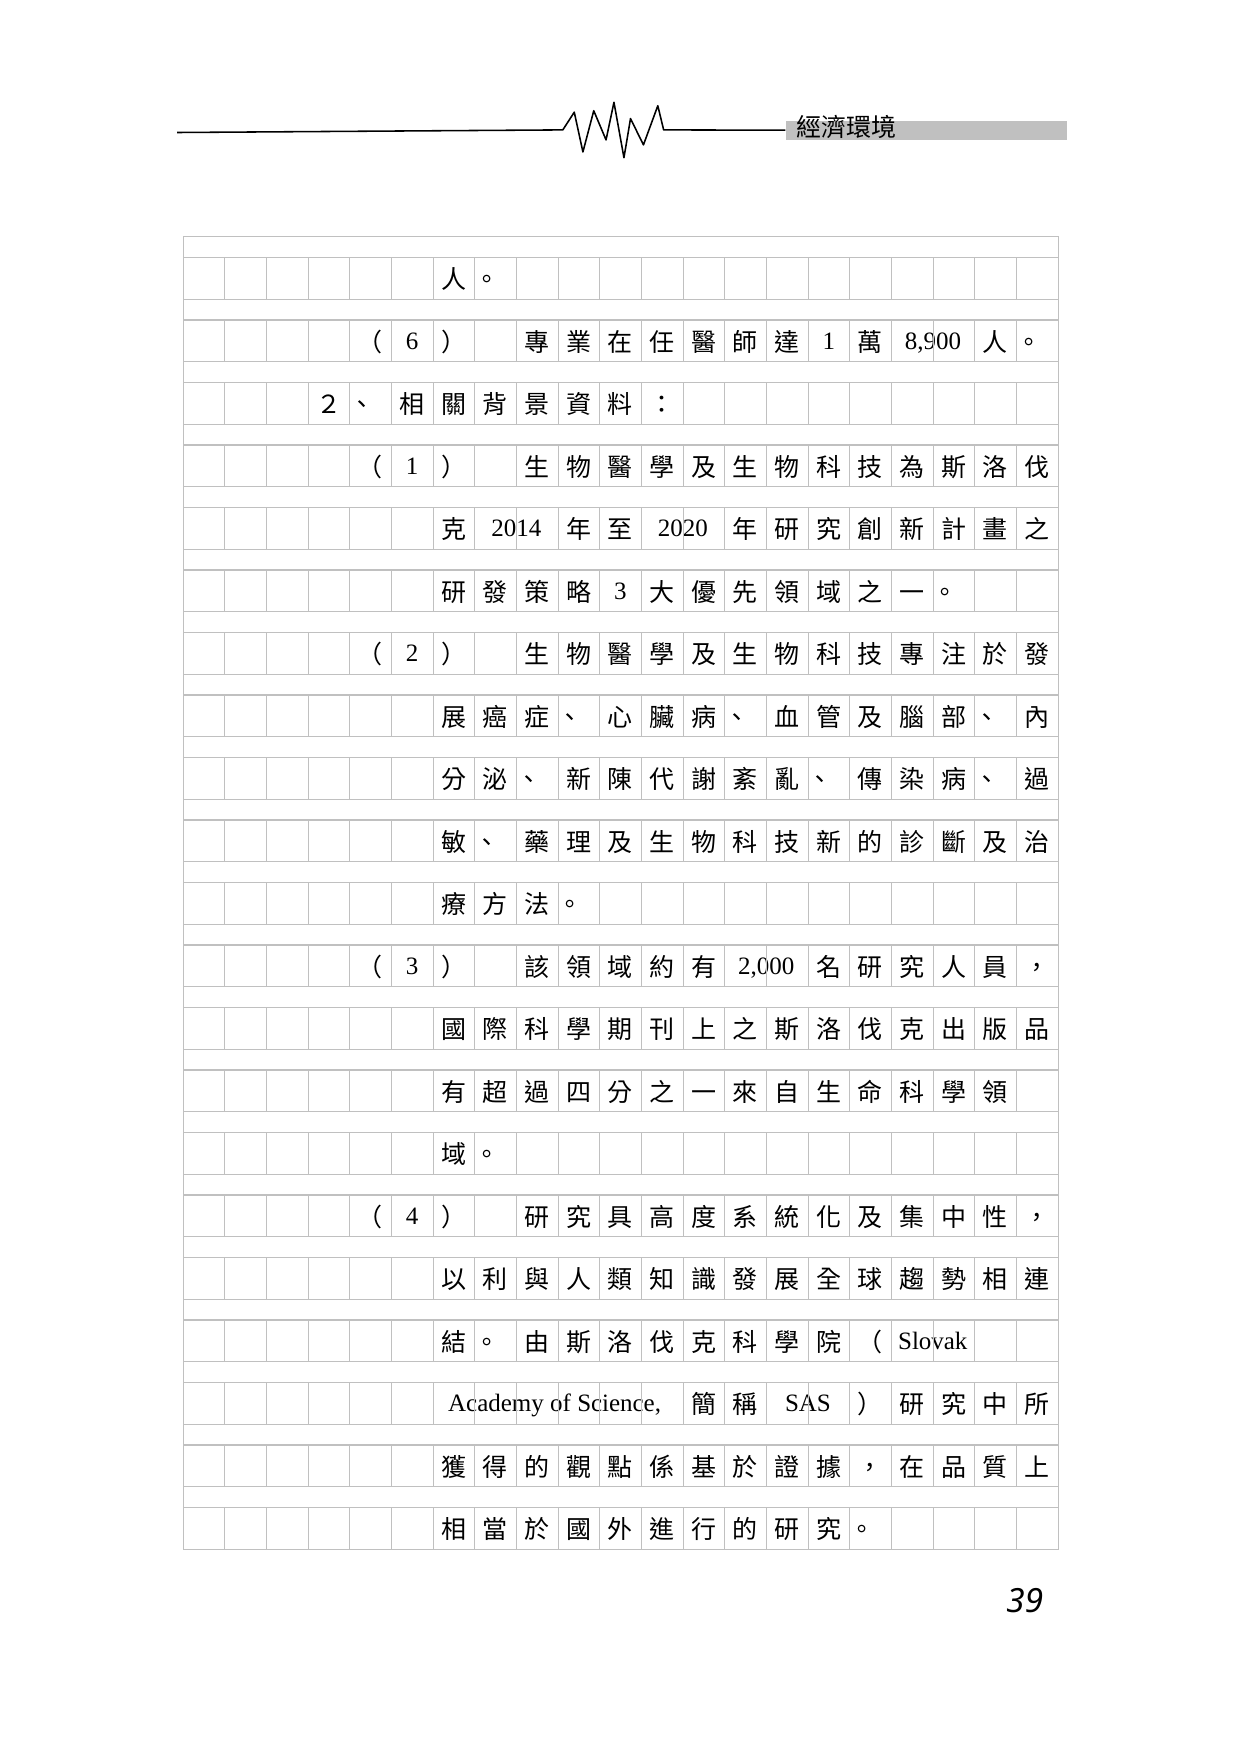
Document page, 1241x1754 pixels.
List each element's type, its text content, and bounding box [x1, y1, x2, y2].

text 、 [350, 383, 391, 424]
text （6） 專業在任醫師達1萬8,900人。 [517, 321, 558, 361]
text （3） 該領域約有2,000名研究人員，國際科學期刊上之斯洛伐克出版品有超過四分之一來自生命科學領域。 [600, 1133, 641, 1174]
text （1） 生物醫學及生物科技為斯洛伐克2014年至2020年研究創新計畫之研發策略3大優先領域之一。 [330, 425, 1058, 444]
text （3） 該領域約有2,000名研究人員，國際科學期刊上之斯洛伐克出版品有超過四分之一來自生命科學領域。 [559, 1008, 599, 1049]
text （5） 生命科學領域僱用人數達4,900人。 [975, 258, 1016, 299]
text （2） 生物醫學及生物科技專注於發展癌症、心臟病、血管及腦部、內分泌、新陳代謝紊亂、傳染病、過敏、藥理及生物科技新的診斷及治療方法。 [392, 821, 433, 861]
text （1） 生物醫學及生物科技為斯洛伐克2014年至2020年研究創新計畫之研發策略3大優先領域之一。 [392, 571, 433, 611]
text [892, 383, 933, 424]
text （3） 該領域約有2,000名研究人員，國際科學期刊上之斯洛伐克出版品有超過四分之一來自生命科學領域。 [642, 1071, 683, 1111]
text （2） 生物醫學及生物科技專注於發展癌症、心臟病、血管及腦部、內分泌、新陳代謝紊亂、傳染病、過敏、藥理及生物科技新的診斷及治療方法。 [684, 883, 724, 924]
text （2） 生物醫學及生物科技專注於發展癌症、心臟病、血管及腦部、內分泌、新陳代謝紊亂、傳染病、過敏、藥理及生物科技新的診斷及治療方法。 [600, 821, 641, 861]
text （2） 生物醫學及生物科技專注於發展癌症、心臟病、血管及腦部、內分泌、新陳代謝紊亂、傳染病、過敏、藥理及生物科技新的診斷及治療方法。 [767, 758, 808, 799]
text （3） 該領域約有2,000名研究人員，國際科學期刊上之斯洛伐克出版品有超過四分之一來自生命科學領域。 [475, 1008, 516, 1049]
text （2） 生物醫學及生物科技專注於發展癌症、心臟病、血管及腦部、內分泌、新陳代謝紊亂、傳染病、過敏、藥理及生物科技新的診斷及治療方法。 [350, 696, 391, 736]
text （3） 該領域約有2,000名研究人員，國際科學期刊上之斯洛伐克出版品有超過四分之一來自生命科學領域。 [392, 946, 433, 986]
text （2） 生物醫學及生物科技專注於發展癌症、心臟病、血管及腦部、內分泌、新陳代謝紊亂、傳染病、過敏、藥理及生物科技新的診斷及治療方法。 [1017, 883, 1058, 924]
text （6） 專業在任醫師達1萬8,900人。 [725, 321, 766, 361]
text （1） 生物醫學及生物科技為斯洛伐克2014年至2020年研究創新計畫之研發策略3大優先領域之一。 [1017, 446, 1058, 486]
text （2） 生物醫學及生物科技專注於發展癌症、心臟病、血管及腦部、內分泌、新陳代謝紊亂、傳染病、過敏、藥理及生物科技新的診斷及治療方法。 [767, 696, 808, 736]
text [1017, 383, 1058, 424]
text （2） 生物醫學及生物科技專注於發展癌症、心臟病、血管及腦部、內分泌、新陳代謝紊亂、傳染病、過敏、藥理及生物科技新的診斷及治療方法。 [892, 696, 933, 736]
text （2） 生物醫學及生物科技專注於發展癌症、心臟病、血管及腦部、內分泌、新陳代謝紊亂、傳染病、過敏、藥理及生物科技新的診斷及治療方法。 [725, 883, 766, 924]
text （3） 該領域約有2,000名研究人員，國際科學期刊上之斯洛伐克出版品有超過四分之一來自生命科學領域。 [684, 1008, 724, 1049]
text （3） 該領域約有2,000名研究人員，國際科學期刊上之斯洛伐克出版品有超過四分之一來自生命科學領域。 [1017, 1008, 1058, 1049]
text （2） 生物醫學及生物科技專注於發展癌症、心臟病、血管及腦部、內分泌、新陳代謝紊亂、傳染病、過敏、藥理及生物科技新的診斷及治療方法。 [642, 633, 683, 674]
text （1） 生物醫學及生物科技為斯洛伐克2014年至2020年研究創新計畫之研發策略3大優先領域之一。 [850, 446, 891, 486]
text （1） 生物醫學及生物科技為斯洛伐克2014年至2020年研究創新計畫之研發策略3大優先領域之一。 [934, 508, 974, 549]
text （3） 該領域約有2,000名研究人員，國際科學期刊上之斯洛伐克出版品有超過四分之一來自生命科學領域。 [767, 946, 808, 986]
text ： [642, 383, 683, 424]
text （2） 生物醫學及生物科技專注於發展癌症、心臟病、血管及腦部、內分泌、新陳代謝紊亂、傳染病、過敏、藥理及生物科技新的診斷及治療方法。 [559, 696, 599, 736]
text （4） 研究具高度系統化及集中性，以利與人類知識發展全球趨勢相連結。由斯洛伐克科學院（Slovak Academy of Science, 簡稱SAS）研究中所獲得的觀點係基於證據，在品質上相當於國外進行的研究。 [330, 1237, 1058, 1257]
text （3） 該領域約有2,000名研究人員，國際科學期刊上之斯洛伐克出版品有超過四分之一來自生命科學領域。 [517, 1071, 558, 1111]
text （1） 生物醫學及生物科技為斯洛伐克2014年至2020年研究創新計畫之研發策略3大優先領域之一。 [330, 487, 1058, 507]
text （6） 專業在任醫師達1萬8,900人。 [330, 321, 349, 361]
text [975, 383, 1016, 424]
text （3） 該領域約有2,000名研究人員，國際科學期刊上之斯洛伐克出版品有超過四分之一來自生命科學領域。 [392, 1133, 433, 1174]
text （2） 生物醫學及生物科技專注於發展癌症、心臟病、血管及腦部、內分泌、新陳代謝紊亂、傳染病、過敏、藥理及生物科技新的診斷及治療方法。 [434, 758, 474, 799]
text （6） 專業在任醫師達1萬8,900人。 [975, 321, 1016, 361]
text （3） 該領域約有2,000名研究人員，國際科學期刊上之斯洛伐克出版品有超過四分之一來自生命科學領域。 [684, 1071, 724, 1111]
text （3） 該領域約有2,000名研究人員，國際科學期刊上之斯洛伐克出版品有超過四分之一來自生命科學領域。 [725, 1133, 766, 1174]
text （3） 該領域約有2,000名研究人員，國際科學期刊上之斯洛伐克出版品有超過四分之一來自生命科學領域。 [434, 1133, 474, 1174]
text （1） 生物醫學及生物科技為斯洛伐克2014年至2020年研究創新計畫之研發策略3大優先領域之一。 [642, 571, 683, 611]
text （2） 生物醫學及生物科技專注於發展癌症、心臟病、血管及腦部、內分泌、新陳代謝紊亂、傳染病、過敏、藥理及生物科技新的診斷及治療方法。 [934, 633, 974, 674]
text （2） 生物醫學及生物科技專注於發展癌症、心臟病、血管及腦部、內分泌、新陳代謝紊亂、傳染病、過敏、藥理及生物科技新的診斷及治療方法。 [684, 633, 724, 674]
text （3） 該領域約有2,000名研究人員，國際科學期刊上之斯洛伐克出版品有超過四分之一來自生命科學領域。 [517, 1008, 558, 1049]
text （3） 該領域約有2,000名研究人員，國際科學期刊上之斯洛伐克出版品有超過四分之一來自生命科學領域。 [725, 1008, 766, 1049]
text （3） 該領域約有2,000名研究人員，國際科學期刊上之斯洛伐克出版品有超過四分之一來自生命科學領域。 [642, 946, 683, 986]
text （5） 生命科學領域僱用人數達4,900人。 [1017, 258, 1058, 299]
text （2） 生物醫學及生物科技專注於發展癌症、心臟病、血管及腦部、內分泌、新陳代謝紊亂、傳染病、過敏、藥理及生物科技新的診斷及治療方法。 [350, 821, 391, 861]
text （3） 該領域約有2,000名研究人員，國際科學期刊上之斯洛伐克出版品有超過四分之一來自生命科學領域。 [725, 1071, 766, 1111]
text （2） 生物醫學及生物科技專注於發展癌症、心臟病、血管及腦部、內分泌、新陳代謝紊亂、傳染病、過敏、藥理及生物科技新的診斷及治療方法。 [434, 883, 474, 924]
text （1） 生物醫學及生物科技為斯洛伐克2014年至2020年研究創新計畫之研發策略3大優先領域之一。 [684, 508, 724, 549]
text （5） 生命科學領域僱用人數達4,900人。 [330, 258, 349, 299]
text （1） 生物醫學及生物科技為斯洛伐克2014年至2020年研究創新計畫之研發策略3大優先領域之一。 [642, 508, 683, 549]
text （2） 生物醫學及生物科技專注於發展癌症、心臟病、血管及腦部、內分泌、新陳代謝紊亂、傳染病、過敏、藥理及生物科技新的診斷及治療方法。 [475, 696, 516, 736]
text （2） 生物醫學及生物科技專注於發展癌症、心臟病、血管及腦部、內分泌、新陳代謝紊亂、傳染病、過敏、藥理及生物科技新的診斷及治療方法。 [767, 883, 808, 924]
text （1） 生物醫學及生物科技為斯洛伐克2014年至2020年研究創新計畫之研發策略3大優先領域之一。 [475, 508, 516, 549]
text （3） 該領域約有2,000名研究人員，國際科學期刊上之斯洛伐克出版品有超過四分之一來自生命科學領域。 [475, 1071, 516, 1111]
text （2） 生物醫學及生物科技專注於發展癌症、心臟病、血管及腦部、內分泌、新陳代謝紊亂、傳染病、過敏、藥理及生物科技新的診斷及治療方法。 [934, 821, 974, 861]
text （1） 生物醫學及生物科技為斯洛伐克2014年至2020年研究創新計畫之研發策略3大優先領域之一。 [350, 446, 391, 486]
text （3） 該領域約有2,000名研究人員，國際科學期刊上之斯洛伐克出版品有超過四分之一來自生命科學領域。 [767, 1071, 808, 1111]
text [850, 383, 891, 424]
text （1） 生物醫學及生物科技為斯洛伐克2014年至2020年研究創新計畫之研發策略3大優先領域之一。 [1017, 571, 1058, 611]
text （5） 生命科學領域僱用人數達4,900人。 [767, 258, 808, 299]
text （2） 生物醫學及生物科技專注於發展癌症、心臟病、血管及腦部、內分泌、新陳代謝紊亂、傳染病、過敏、藥理及生物科技新的診斷及治療方法。 [975, 696, 1016, 736]
text （6） 專業在任醫師達1萬8,900人。 [684, 321, 724, 361]
text （3） 該領域約有2,000名研究人員，國際科學期刊上之斯洛伐克出版品有超過四分之一來自生命科學領域。 [934, 1071, 974, 1111]
text （6） 專業在任醫師達1萬8,900人。 [642, 321, 683, 361]
text （3） 該領域約有2,000名研究人員，國際科學期刊上之斯洛伐克出版品有超過四分之一來自生命科學領域。 [330, 1112, 1058, 1132]
text （2） 生物醫學及生物科技專注於發展癌症、心臟病、血管及腦部、內分泌、新陳代謝紊亂、傳染病、過敏、藥理及生物科技新的診斷及治療方法。 [330, 612, 1058, 632]
text 背 [475, 383, 516, 424]
text （2） 生物醫學及生物科技專注於發展癌症、心臟病、血管及腦部、內分泌、新陳代謝紊亂、傳染病、過敏、藥理及生物科技新的診斷及治療方法。 [975, 633, 1016, 674]
text （2） 生物醫學及生物科技專注於發展癌症、心臟病、血管及腦部、內分泌、新陳代謝紊亂、傳染病、過敏、藥理及生物科技新的診斷及治療方法。 [392, 633, 433, 674]
text （2） 生物醫學及生物科技專注於發展癌症、心臟病、血管及腦部、內分泌、新陳代謝紊亂、傳染病、過敏、藥理及生物科技新的診斷及治療方法。 [975, 758, 1016, 799]
text （1） 生物醫學及生物科技為斯洛伐克2014年至2020年研究創新計畫之研發策略3大優先領域之一。 [725, 571, 766, 611]
text （1） 生物醫學及生物科技為斯洛伐克2014年至2020年研究創新計畫之研發策略3大優先領域之一。 [600, 508, 641, 549]
text （3） 該領域約有2,000名研究人員，國際科學期刊上之斯洛伐克出版品有超過四分之一來自生命科學領域。 [934, 1133, 974, 1174]
text （2） 生物醫學及生物科技專注於發展癌症、心臟病、血管及腦部、內分泌、新陳代謝紊亂、傳染病、過敏、藥理及生物科技新的診斷及治療方法。 [517, 696, 558, 736]
text （3） 該領域約有2,000名研究人員，國際科學期刊上之斯洛伐克出版品有超過四分之一來自生命科學領域。 [892, 1133, 933, 1174]
text （3） 該領域約有2,000名研究人員，國際科學期刊上之斯洛伐克出版品有超過四分之一來自生命科學領域。 [892, 1071, 933, 1111]
text （2） 生物醫學及生物科技專注於發展癌症、心臟病、血管及腦部、內分泌、新陳代謝紊亂、傳染病、過敏、藥理及生物科技新的診斷及治療方法。 [850, 758, 891, 799]
text （5） 生命科學領域僱用人數達4,900人。 [434, 258, 474, 299]
text （3） 該領域約有2,000名研究人員，國際科學期刊上之斯洛伐克出版品有超過四分之一來自生命科學領域。 [850, 946, 891, 986]
text （2） 生物醫學及生物科技專注於發展癌症、心臟病、血管及腦部、內分泌、新陳代謝紊亂、傳染病、過敏、藥理及生物科技新的診斷及治療方法。 [1017, 696, 1058, 736]
text （5） 生命科學領域僱用人數達4,900人。 [892, 258, 933, 299]
text （2） 生物醫學及生物科技專注於發展癌症、心臟病、血管及腦部、內分泌、新陳代謝紊亂、傳染病、過敏、藥理及生物科技新的診斷及治療方法。 [1017, 633, 1058, 674]
text （5） 生命科學領域僱用人數達4,900人。 [392, 258, 433, 299]
text [725, 383, 766, 424]
text （1） 生物醫學及生物科技為斯洛伐克2014年至2020年研究創新計畫之研發策略3大優先領域之一。 [559, 446, 599, 486]
text （2） 生物醫學及生物科技專注於發展癌症、心臟病、血管及腦部、內分泌、新陳代謝紊亂、傳染病、過敏、藥理及生物科技新的診斷及治療方法。 [725, 758, 766, 799]
text （2） 生物醫學及生物科技專注於發展癌症、心臟病、血管及腦部、內分泌、新陳代謝紊亂、傳染病、過敏、藥理及生物科技新的診斷及治療方法。 [350, 633, 391, 674]
text （5） 生命科學領域僱用人數達4,900人。 [642, 258, 683, 299]
text （2） 生物醫學及生物科技專注於發展癌症、心臟病、血管及腦部、內分泌、新陳代謝紊亂、傳染病、過敏、藥理及生物科技新的診斷及治療方法。 [559, 883, 599, 924]
text （6） 專業在任醫師達1萬8,900人。 [434, 321, 474, 361]
text （1） 生物醫學及生物科技為斯洛伐克2014年至2020年研究創新計畫之研發策略3大優先領域之一。 [809, 446, 849, 486]
text （2） 生物醫學及生物科技專注於發展癌症、心臟病、血管及腦部、內分泌、新陳代謝紊亂、傳染病、過敏、藥理及生物科技新的診斷及治療方法。 [767, 821, 808, 861]
text （3） 該領域約有2,000名研究人員，國際科學期刊上之斯洛伐克出版品有超過四分之一來自生命科學領域。 [809, 1133, 849, 1174]
text （4） 研究具高度系統化及集中性，以利與人類知識發展全球趨勢相連結。由斯洛伐克科學院（Slovak Academy of Science, 簡稱SAS）研究中所獲得的觀點係基於證據，在品質上相當於國外進行的研究。 [330, 1300, 1058, 1319]
text （5） 生命科學領域僱用人數達4,900人。 [559, 258, 599, 299]
text （2） 生物醫學及生物科技專注於發展癌症、心臟病、血管及腦部、內分泌、新陳代謝紊亂、傳染病、過敏、藥理及生物科技新的診斷及治療方法。 [684, 758, 724, 799]
text （1） 生物醫學及生物科技為斯洛伐克2014年至2020年研究創新計畫之研發策略3大優先領域之一。 [517, 508, 558, 549]
text （1） 生物醫學及生物科技為斯洛伐克2014年至2020年研究創新計畫之研發策略3大優先領域之一。 [434, 571, 474, 611]
text ２ [309, 383, 349, 424]
text （2） 生物醫學及生物科技專注於發展癌症、心臟病、血管及腦部、內分泌、新陳代謝紊亂、傳染病、過敏、藥理及生物科技新的診斷及治療方法。 [850, 883, 891, 924]
text （1） 生物醫學及生物科技為斯洛伐克2014年至2020年研究創新計畫之研發策略3大優先領域之一。 [517, 571, 558, 611]
text （5） 生命科學領域僱用人數達4,900人。 [475, 258, 516, 299]
text （2） 生物醫學及生物科技專注於發展癌症、心臟病、血管及腦部、內分泌、新陳代謝紊亂、傳染病、過敏、藥理及生物科技新的診斷及治療方法。 [642, 883, 683, 924]
text （5） 生命科學領域僱用人數達4,900人。 [517, 258, 558, 299]
text （2） 生物醫學及生物科技專注於發展癌症、心臟病、血管及腦部、內分泌、新陳代謝紊亂、傳染病、過敏、藥理及生物科技新的診斷及治療方法。 [517, 633, 558, 674]
text 景 [517, 383, 558, 424]
text （5） 生命科學領域僱用人數達4,900人。 [725, 258, 766, 299]
text （3） 該領域約有2,000名研究人員，國際科學期刊上之斯洛伐克出版品有超過四分之一來自生命科學領域。 [850, 1071, 891, 1111]
text （2） 生物醫學及生物科技專注於發展癌症、心臟病、血管及腦部、內分泌、新陳代謝紊亂、傳染病、過敏、藥理及生物科技新的診斷及治療方法。 [330, 737, 1058, 757]
text （2） 生物醫學及生物科技專注於發展癌症、心臟病、血管及腦部、內分泌、新陳代謝紊亂、傳染病、過敏、藥理及生物科技新的診斷及治療方法。 [850, 633, 891, 674]
text （1） 生物醫學及生物科技為斯洛伐克2014年至2020年研究創新計畫之研發策略3大優先領域之一。 [1017, 508, 1058, 549]
text （2） 生物醫學及生物科技專注於發展癌症、心臟病、血管及腦部、內分泌、新陳代謝紊亂、傳染病、過敏、藥理及生物科技新的診斷及治療方法。 [725, 633, 766, 674]
text （3） 該領域約有2,000名研究人員，國際科學期刊上之斯洛伐克出版品有超過四分之一來自生命科學領域。 [392, 1071, 433, 1111]
text [684, 383, 724, 424]
text （1） 生物醫學及生物科技為斯洛伐克2014年至2020年研究創新計畫之研發策略3大優先領域之一。 [475, 571, 516, 611]
text （3） 該領域約有2,000名研究人員，國際科學期刊上之斯洛伐克出版品有超過四分之一來自生命科學領域。 [684, 1133, 724, 1174]
text （3） 該領域約有2,000名研究人員，國際科學期刊上之斯洛伐克出版品有超過四分之一來自生命科學領域。 [850, 1133, 891, 1174]
text （5） 生命科學領域僱用人數達4,900人。 [684, 258, 724, 299]
text （1） 生物醫學及生物科技為斯洛伐克2014年至2020年研究創新計畫之研發策略3大優先領域之一。 [767, 571, 808, 611]
text （3） 該領域約有2,000名研究人員，國際科學期刊上之斯洛伐克出版品有超過四分之一來自生命科學領域。 [934, 946, 974, 986]
text （3） 該領域約有2,000名研究人員，國際科學期刊上之斯洛伐克出版品有超過四分之一來自生命科學領域。 [350, 1133, 391, 1174]
text （3） 該領域約有2,000名研究人員，國際科學期刊上之斯洛伐克出版品有超過四分之一來自生命科學領域。 [517, 1133, 558, 1174]
text （1） 生物醫學及生物科技為斯洛伐克2014年至2020年研究創新計畫之研發策略3大優先領域之一。 [434, 446, 474, 486]
text （2） 生物醫學及生物科技專注於發展癌症、心臟病、血管及腦部、內分泌、新陳代謝紊亂、傳染病、過敏、藥理及生物科技新的診斷及治療方法。 [517, 821, 558, 861]
text （1） 生物醫學及生物科技為斯洛伐克2014年至2020年研究創新計畫之研發策略3大優先領域之一。 [475, 446, 516, 486]
text （1） 生物醫學及生物科技為斯洛伐克2014年至2020年研究創新計畫之研發策略3大優先領域之一。 [434, 508, 474, 549]
text （1） 生物醫學及生物科技為斯洛伐克2014年至2020年研究創新計畫之研發策略3大優先領域之一。 [684, 571, 724, 611]
text （2） 生物醫學及生物科技專注於發展癌症、心臟病、血管及腦部、內分泌、新陳代謝紊亂、傳染病、過敏、藥理及生物科技新的診斷及治療方法。 [475, 883, 516, 924]
text （2） 生物醫學及生物科技專注於發展癌症、心臟病、血管及腦部、內分泌、新陳代謝紊亂、傳染病、過敏、藥理及生物科技新的診斷及治療方法。 [1017, 821, 1058, 861]
text （2） 生物醫學及生物科技專注於發展癌症、心臟病、血管及腦部、內分泌、新陳代謝紊亂、傳染病、過敏、藥理及生物科技新的診斷及治療方法。 [350, 758, 391, 799]
text （4） 研究具高度系統化及集中性，以利與人類知識發展全球趨勢相連結。由斯洛伐克科學院（Slovak Academy of Science, 簡稱SAS）研究中所獲得的觀點係基於證據，在品質上相當於國外進行的研究。 [330, 1425, 1058, 1444]
text （1） 生物醫學及生物科技為斯洛伐克2014年至2020年研究創新計畫之研發策略3大優先領域之一。 [330, 550, 1058, 569]
text （3） 該領域約有2,000名研究人員，國際科學期刊上之斯洛伐克出版品有超過四分之一來自生命科學領域。 [559, 1071, 599, 1111]
text （3） 該領域約有2,000名研究人員，國際科學期刊上之斯洛伐克出版品有超過四分之一來自生命科學領域。 [975, 1071, 1016, 1111]
text （3） 該領域約有2,000名研究人員，國際科學期刊上之斯洛伐克出版品有超過四分之一來自生命科學領域。 [330, 1050, 1058, 1069]
text （3） 該領域約有2,000名研究人員，國際科學期刊上之斯洛伐克出版品有超過四分之一來自生命科學領域。 [392, 1008, 433, 1049]
text （1） 生物醫學及生物科技為斯洛伐克2014年至2020年研究創新計畫之研發策略3大優先領域之一。 [767, 446, 808, 486]
text （2） 生物醫學及生物科技專注於發展癌症、心臟病、血管及腦部、內分泌、新陳代謝紊亂、傳染病、過敏、藥理及生物科技新的診斷及治療方法。 [809, 633, 849, 674]
text （3） 該領域約有2,000名研究人員，國際科學期刊上之斯洛伐克出版品有超過四分之一來自生命科學領域。 [559, 1133, 599, 1174]
text （3） 該領域約有2,000名研究人員，國際科學期刊上之斯洛伐克出版品有超過四分之一來自生命科學領域。 [642, 1133, 683, 1174]
text （2） 生物醫學及生物科技專注於發展癌症、心臟病、血管及腦部、內分泌、新陳代謝紊亂、傳染病、過敏、藥理及生物科技新的診斷及治療方法。 [642, 696, 683, 736]
text （2） 生物醫學及生物科技專注於發展癌症、心臟病、血管及腦部、內分泌、新陳代謝紊亂、傳染病、過敏、藥理及生物科技新的診斷及治療方法。 [642, 758, 683, 799]
text （1） 生物醫學及生物科技為斯洛伐克2014年至2020年研究創新計畫之研發策略3大優先領域之一。 [392, 446, 433, 486]
text （2） 生物醫學及生物科技專注於發展癌症、心臟病、血管及腦部、內分泌、新陳代謝紊亂、傳染病、過敏、藥理及生物科技新的診斷及治療方法。 [475, 758, 516, 799]
text （2） 生物醫學及生物科技專注於發展癌症、心臟病、血管及腦部、內分泌、新陳代謝紊亂、傳染病、過敏、藥理及生物科技新的診斷及治療方法。 [330, 800, 1058, 819]
text （1） 生物醫學及生物科技為斯洛伐克2014年至2020年研究創新計畫之研發策略3大優先領域之一。 [892, 571, 933, 611]
text （3） 該領域約有2,000名研究人員，國際科學期刊上之斯洛伐克出版品有超過四分之一來自生命科學領域。 [1017, 1071, 1058, 1111]
text （2） 生物醫學及生物科技專注於發展癌症、心臟病、血管及腦部、內分泌、新陳代謝紊亂、傳染病、過敏、藥理及生物科技新的診斷及治療方法。 [684, 696, 724, 736]
text （6） 專業在任醫師達1萬8,900人。 [330, 300, 1058, 319]
text （1） 生物醫學及生物科技為斯洛伐克2014年至2020年研究創新計畫之研發策略3大優先領域之一。 [350, 508, 391, 549]
text （3） 該領域約有2,000名研究人員，國際科學期刊上之斯洛伐克出版品有超過四分之一來自生命科學領域。 [330, 925, 1058, 944]
text （4） 研究具高度系統化及集中性，以利與人類知識發展全球趨勢相連結。由斯洛伐克科學院（Slovak Academy of Science, 簡稱SAS）研究中所獲得的觀點係基於證據，在品質上相當於國外進行的研究。 [330, 1487, 1058, 1507]
text （6） 專業在任醫師達1萬8,900人。 [809, 321, 849, 361]
text （2） 生物醫學及生物科技專注於發展癌症、心臟病、血管及腦部、內分泌、新陳代謝紊亂、傳染病、過敏、藥理及生物科技新的診斷及治療方法。 [330, 862, 1058, 882]
text （3） 該領域約有2,000名研究人員，國際科學期刊上之斯洛伐克出版品有超過四分之一來自生命科學領域。 [684, 946, 724, 986]
text （2） 生物醫學及生物科技專注於發展癌症、心臟病、血管及腦部、內分泌、新陳代謝紊亂、傳染病、過敏、藥理及生物科技新的診斷及治療方法。 [517, 883, 558, 924]
text （1） 生物醫學及生物科技為斯洛伐克2014年至2020年研究創新計畫之研發策略3大優先領域之一。 [809, 508, 849, 549]
text 相 [392, 383, 433, 424]
text （2） 生物醫學及生物科技專注於發展癌症、心臟病、血管及腦部、內分泌、新陳代謝紊亂、傳染病、過敏、藥理及生物科技新的診斷及治療方法。 [600, 633, 641, 674]
text （3） 該領域約有2,000名研究人員，國際科學期刊上之斯洛伐克出版品有超過四分之一來自生命科學領域。 [1017, 1133, 1058, 1174]
text （2） 生物醫學及生物科技專注於發展癌症、心臟病、血管及腦部、內分泌、新陳代謝紊亂、傳染病、過敏、藥理及生物科技新的診斷及治療方法。 [934, 696, 974, 736]
text （2） 生物醫學及生物科技專注於發展癌症、心臟病、血管及腦部、內分泌、新陳代謝紊亂、傳染病、過敏、藥理及生物科技新的診斷及治療方法。 [434, 633, 474, 674]
text （3） 該領域約有2,000名研究人員，國際科學期刊上之斯洛伐克出版品有超過四分之一來自生命科學領域。 [809, 1071, 849, 1111]
text （2） 生物醫學及生物科技專注於發展癌症、心臟病、血管及腦部、內分泌、新陳代謝紊亂、傳染病、過敏、藥理及生物科技新的診斷及治療方法。 [517, 758, 558, 799]
text （2） 生物醫學及生物科技專注於發展癌症、心臟病、血管及腦部、內分泌、新陳代謝紊亂、傳染病、過敏、藥理及生物科技新的診斷及治療方法。 [850, 696, 891, 736]
text （3） 該領域約有2,000名研究人員，國際科學期刊上之斯洛伐克出版品有超過四分之一來自生命科學領域。 [809, 1008, 849, 1049]
text （2） 生物醫學及生物科技專注於發展癌症、心臟病、血管及腦部、內分泌、新陳代謝紊亂、傳染病、過敏、藥理及生物科技新的診斷及治療方法。 [725, 821, 766, 861]
text （3） 該領域約有2,000名研究人員，國際科學期刊上之斯洛伐克出版品有超過四分之一來自生命科學領域。 [517, 946, 558, 986]
text （5） 生命科學領域僱用人數達4,900人。 [350, 258, 391, 299]
text （3） 該領域約有2,000名研究人員，國際科學期刊上之斯洛伐克出版品有超過四分之一來自生命科學領域。 [600, 1008, 641, 1049]
text （1） 生物醫學及生物科技為斯洛伐克2014年至2020年研究創新計畫之研發策略3大優先領域之一。 [684, 446, 724, 486]
text （2） 生物醫學及生物科技專注於發展癌症、心臟病、血管及腦部、內分泌、新陳代謝紊亂、傳染病、過敏、藥理及生物科技新的診斷及治療方法。 [809, 696, 849, 736]
text （5） 生命科學領域僱用人數達4,900人。 [934, 258, 974, 299]
text 料 [600, 383, 641, 424]
text （6） 專業在任醫師達1萬8,900人。 [392, 321, 433, 361]
text （1） 生物醫學及生物科技為斯洛伐克2014年至2020年研究創新計畫之研發策略3大優先領域之一。 [642, 446, 683, 486]
text （3） 該領域約有2,000名研究人員，國際科學期刊上之斯洛伐克出版品有超過四分之一來自生命科學領域。 [350, 946, 391, 986]
text （1） 生物醫學及生物科技為斯洛伐克2014年至2020年研究創新計畫之研發策略3大優先領域之一。 [850, 571, 891, 611]
text [934, 383, 974, 424]
text （3） 該領域約有2,000名研究人員，國際科學期刊上之斯洛伐克出版品有超過四分之一來自生命科學領域。 [975, 1008, 1016, 1049]
text （3） 該領域約有2,000名研究人員，國際科學期刊上之斯洛伐克出版品有超過四分之一來自生命科學領域。 [475, 1133, 516, 1174]
text （2） 生物醫學及生物科技專注於發展癌症、心臟病、血管及腦部、內分泌、新陳代謝紊亂、傳染病、過敏、藥理及生物科技新的診斷及治療方法。 [392, 883, 433, 924]
text （2） 生物醫學及生物科技專注於發展癌症、心臟病、血管及腦部、內分泌、新陳代謝紊亂、傳染病、過敏、藥理及生物科技新的診斷及治療方法。 [975, 821, 1016, 861]
text （3） 該領域約有2,000名研究人員，國際科學期刊上之斯洛伐克出版品有超過四分之一來自生命科學領域。 [767, 1133, 808, 1174]
text （3） 該領域約有2,000名研究人員，國際科學期刊上之斯洛伐克出版品有超過四分之一來自生命科學領域。 [600, 946, 641, 986]
text （3） 該領域約有2,000名研究人員，國際科學期刊上之斯洛伐克出版品有超過四分之一來自生命科學領域。 [767, 1008, 808, 1049]
text （5） 生命科學領域僱用人數達4,900人。 [330, 237, 1058, 257]
text （1） 生物醫學及生物科技為斯洛伐克2014年至2020年研究創新計畫之研發策略3大優先領域之一。 [350, 571, 391, 611]
text 關 [434, 383, 474, 424]
text （2） 生物醫學及生物科技專注於發展癌症、心臟病、血管及腦部、內分泌、新陳代謝紊亂、傳染病、過敏、藥理及生物科技新的診斷及治療方法。 [350, 883, 391, 924]
text （1） 生物醫學及生物科技為斯洛伐克2014年至2020年研究創新計畫之研發策略3大優先領域之一。 [392, 508, 433, 549]
text （2） 生物醫學及生物科技專注於發展癌症、心臟病、血管及腦部、內分泌、新陳代謝紊亂、傳染病、過敏、藥理及生物科技新的診斷及治療方法。 [934, 883, 974, 924]
text （2） 生物醫學及生物科技專注於發展癌症、心臟病、血管及腦部、內分泌、新陳代謝紊亂、傳染病、過敏、藥理及生物科技新的診斷及治療方法。 [559, 821, 599, 861]
text （2） 生物醫學及生物科技專注於發展癌症、心臟病、血管及腦部、內分泌、新陳代謝紊亂、傳染病、過敏、藥理及生物科技新的診斷及治療方法。 [809, 821, 849, 861]
text [809, 383, 849, 424]
text [281, 383, 308, 424]
text （1） 生物醫學及生物科技為斯洛伐克2014年至2020年研究創新計畫之研發策略3大優先領域之一。 [975, 571, 1016, 611]
text （1） 生物醫學及生物科技為斯洛伐克2014年至2020年研究創新計畫之研發策略3大優先領域之一。 [850, 508, 891, 549]
text （6） 專業在任醫師達1萬8,900人。 [559, 321, 599, 361]
text （1） 生物醫學及生物科技為斯洛伐克2014年至2020年研究創新計畫之研發策略3大優先領域之一。 [725, 446, 766, 486]
text （5） 生命科學領域僱用人數達4,900人。 [600, 258, 641, 299]
text （2） 生物醫學及生物科技專注於發展癌症、心臟病、血管及腦部、內分泌、新陳代謝紊亂、傳染病、過敏、藥理及生物科技新的診斷及治療方法。 [559, 758, 599, 799]
text （2） 生物醫學及生物科技專注於發展癌症、心臟病、血管及腦部、內分泌、新陳代謝紊亂、傳染病、過敏、藥理及生物科技新的診斷及治療方法。 [475, 821, 516, 861]
text （1） 生物醫學及生物科技為斯洛伐克2014年至2020年研究創新計畫之研發策略3大優先領域之一。 [892, 446, 933, 486]
text （6） 專業在任醫師達1萬8,900人。 [850, 321, 891, 361]
text （1） 生物醫學及生物科技為斯洛伐克2014年至2020年研究創新計畫之研發策略3大優先領域之一。 [975, 508, 1016, 549]
text （2） 生物醫學及生物科技專注於發展癌症、心臟病、血管及腦部、內分泌、新陳代謝紊亂、傳染病、過敏、藥理及生物科技新的診斷及治療方法。 [767, 633, 808, 674]
text （6） 專業在任醫師達1萬8,900人。 [600, 321, 641, 361]
text [281, 362, 1058, 382]
text （3） 該領域約有2,000名研究人員，國際科學期刊上之斯洛伐克出版品有超過四分之一來自生命科學領域。 [475, 946, 516, 986]
text （1） 生物醫學及生物科技為斯洛伐克2014年至2020年研究創新計畫之研發策略3大優先領域之一。 [600, 571, 641, 611]
text （6） 專業在任醫師達1萬8,900人。 [767, 321, 808, 361]
text （2） 生物醫學及生物科技專注於發展癌症、心臟病、血管及腦部、內分泌、新陳代謝紊亂、傳染病、過敏、藥理及生物科技新的診斷及治療方法。 [434, 821, 474, 861]
text （6） 專業在任醫師達1萬8,900人。 [892, 321, 933, 361]
text （4） 研究具高度系統化及集中性，以利與人類知識發展全球趨勢相連結。由斯洛伐克科學院（Slovak Academy of Science, 簡稱SAS）研究中所獲得的觀點係基於證據，在品質上相當於國外進行的研究。 [330, 1175, 1058, 1194]
text （1） 生物醫學及生物科技為斯洛伐克2014年至2020年研究創新計畫之研發策略3大優先領域之一。 [600, 446, 641, 486]
text （6） 專業在任醫師達1萬8,900人。 [1017, 321, 1058, 361]
text （3） 該領域約有2,000名研究人員，國際科學期刊上之斯洛伐克出版品有超過四分之一來自生命科學領域。 [892, 1008, 933, 1049]
text （1） 生物醫學及生物科技為斯洛伐克2014年至2020年研究創新計畫之研發策略3大優先領域之一。 [934, 446, 974, 486]
text （3） 該領域約有2,000名研究人員，國際科學期刊上之斯洛伐克出版品有超過四分之一來自生命科學領域。 [934, 1008, 974, 1049]
text （3） 該領域約有2,000名研究人員，國際科學期刊上之斯洛伐克出版品有超過四分之一來自生命科學領域。 [809, 946, 849, 986]
text （1） 生物醫學及生物科技為斯洛伐克2014年至2020年研究創新計畫之研發策略3大優先領域之一。 [559, 508, 599, 549]
text （2） 生物醫學及生物科技專注於發展癌症、心臟病、血管及腦部、內分泌、新陳代謝紊亂、傳染病、過敏、藥理及生物科技新的診斷及治療方法。 [892, 758, 933, 799]
text （3） 該領域約有2,000名研究人員，國際科學期刊上之斯洛伐克出版品有超過四分之一來自生命科學領域。 [975, 946, 1016, 986]
text （4） 研究具高度系統化及集中性，以利與人類知識發展全球趨勢相連結。由斯洛伐克科學院（Slovak Academy of Science, 簡稱SAS）研究中所獲得的觀點係基於證據，在品質上相當於國外進行的研究。 [330, 1362, 1058, 1382]
text （2） 生物醫學及生物科技專注於發展癌症、心臟病、血管及腦部、內分泌、新陳代謝紊亂、傳染病、過敏、藥理及生物科技新的診斷及治療方法。 [1017, 758, 1058, 799]
text （3） 該領域約有2,000名研究人員，國際科學期刊上之斯洛伐克出版品有超過四分之一來自生命科學領域。 [600, 1071, 641, 1111]
text （1） 生物醫學及生物科技為斯洛伐克2014年至2020年研究創新計畫之研發策略3大優先領域之一。 [892, 508, 933, 549]
text （2） 生物醫學及生物科技專注於發展癌症、心臟病、血管及腦部、內分泌、新陳代謝紊亂、傳染病、過敏、藥理及生物科技新的診斷及治療方法。 [475, 633, 516, 674]
text （2） 生物醫學及生物科技專注於發展癌症、心臟病、血管及腦部、內分泌、新陳代謝紊亂、傳染病、過敏、藥理及生物科技新的診斷及治療方法。 [892, 633, 933, 674]
text （3） 該領域約有2,000名研究人員，國際科學期刊上之斯洛伐克出版品有超過四分之一來自生命科學領域。 [975, 1133, 1016, 1174]
text （1） 生物醫學及生物科技為斯洛伐克2014年至2020年研究創新計畫之研發策略3大優先領域之一。 [517, 446, 558, 486]
text （2） 生物醫學及生物科技專注於發展癌症、心臟病、血管及腦部、內分泌、新陳代謝紊亂、傳染病、過敏、藥理及生物科技新的診斷及治療方法。 [392, 696, 433, 736]
text （2） 生物醫學及生物科技專注於發展癌症、心臟病、血管及腦部、內分泌、新陳代謝紊亂、傳染病、過敏、藥理及生物科技新的診斷及治療方法。 [934, 758, 974, 799]
text （5） 生命科學領域僱用人數達4,900人。 [850, 258, 891, 299]
text （3） 該領域約有2,000名研究人員，國際科學期刊上之斯洛伐克出版品有超過四分之一來自生命科學領域。 [725, 946, 766, 986]
text （2） 生物醫學及生物科技專注於發展癌症、心臟病、血管及腦部、內分泌、新陳代謝紊亂、傳染病、過敏、藥理及生物科技新的診斷及治療方法。 [330, 675, 1058, 694]
text 資 [559, 383, 599, 424]
text （2） 生物醫學及生物科技專注於發展癌症、心臟病、血管及腦部、內分泌、新陳代謝紊亂、傳染病、過敏、藥理及生物科技新的診斷及治療方法。 [975, 883, 1016, 924]
text （2） 生物醫學及生物科技專注於發展癌症、心臟病、血管及腦部、內分泌、新陳代謝紊亂、傳染病、過敏、藥理及生物科技新的診斷及治療方法。 [600, 883, 641, 924]
text （3） 該領域約有2,000名研究人員，國際科學期刊上之斯洛伐克出版品有超過四分之一來自生命科學領域。 [330, 987, 1058, 1007]
text （3） 該領域約有2,000名研究人員，國際科學期刊上之斯洛伐克出版品有超過四分之一來自生命科學領域。 [642, 1008, 683, 1049]
text （1） 生物醫學及生物科技為斯洛伐克2014年至2020年研究創新計畫之研發策略3大優先領域之一。 [767, 508, 808, 549]
text （2） 生物醫學及生物科技專注於發展癌症、心臟病、血管及腦部、內分泌、新陳代謝紊亂、傳染病、過敏、藥理及生物科技新的診斷及治療方法。 [600, 758, 641, 799]
text （3） 該領域約有2,000名研究人員，國際科學期刊上之斯洛伐克出版品有超過四分之一來自生命科學領域。 [350, 1071, 391, 1111]
text （3） 該領域約有2,000名研究人員，國際科學期刊上之斯洛伐克出版品有超過四分之一來自生命科學領域。 [434, 946, 474, 986]
text （2） 生物醫學及生物科技專注於發展癌症、心臟病、血管及腦部、內分泌、新陳代謝紊亂、傳染病、過敏、藥理及生物科技新的診斷及治療方法。 [392, 758, 433, 799]
text （3） 該領域約有2,000名研究人員，國際科學期刊上之斯洛伐克出版品有超過四分之一來自生命科學領域。 [559, 946, 599, 986]
text （2） 生物醫學及生物科技專注於發展癌症、心臟病、血管及腦部、內分泌、新陳代謝紊亂、傳染病、過敏、藥理及生物科技新的診斷及治療方法。 [725, 696, 766, 736]
text （1） 生物醫學及生物科技為斯洛伐克2014年至2020年研究創新計畫之研發策略3大優先領域之一。 [975, 446, 1016, 486]
text （2） 生物醫學及生物科技專注於發展癌症、心臟病、血管及腦部、內分泌、新陳代謝紊亂、傳染病、過敏、藥理及生物科技新的診斷及治療方法。 [434, 696, 474, 736]
text （2） 生物醫學及生物科技專注於發展癌症、心臟病、血管及腦部、內分泌、新陳代謝紊亂、傳染病、過敏、藥理及生物科技新的診斷及治療方法。 [850, 821, 891, 861]
text [767, 383, 808, 424]
text （1） 生物醫學及生物科技為斯洛伐克2014年至2020年研究創新計畫之研發策略3大優先領域之一。 [934, 571, 974, 611]
text （2） 生物醫學及生物科技專注於發展癌症、心臟病、血管及腦部、內分泌、新陳代謝紊亂、傳染病、過敏、藥理及生物科技新的診斷及治療方法。 [600, 696, 641, 736]
text （2） 生物醫學及生物科技專注於發展癌症、心臟病、血管及腦部、內分泌、新陳代謝紊亂、傳染病、過敏、藥理及生物科技新的診斷及治療方法。 [642, 821, 683, 861]
text （2） 生物醫學及生物科技專注於發展癌症、心臟病、血管及腦部、內分泌、新陳代謝紊亂、傳染病、過敏、藥理及生物科技新的診斷及治療方法。 [809, 758, 849, 799]
text （2） 生物醫學及生物科技專注於發展癌症、心臟病、血管及腦部、內分泌、新陳代謝紊亂、傳染病、過敏、藥理及生物科技新的診斷及治療方法。 [684, 821, 724, 861]
text （3） 該領域約有2,000名研究人員，國際科學期刊上之斯洛伐克出版品有超過四分之一來自生命科學領域。 [434, 1071, 474, 1111]
text （1） 生物醫學及生物科技為斯洛伐克2014年至2020年研究創新計畫之研發策略3大優先領域之一。 [809, 571, 849, 611]
text （6） 專業在任醫師達1萬8,900人。 [934, 321, 974, 361]
text （1） 生物醫學及生物科技為斯洛伐克2014年至2020年研究創新計畫之研發策略3大優先領域之一。 [559, 571, 599, 611]
text （2） 生物醫學及生物科技專注於發展癌症、心臟病、血管及腦部、內分泌、新陳代謝紊亂、傳染病、過敏、藥理及生物科技新的診斷及治療方法。 [559, 633, 599, 674]
text （3） 該領域約有2,000名研究人員，國際科學期刊上之斯洛伐克出版品有超過四分之一來自生命科學領域。 [350, 1008, 391, 1049]
text （1） 生物醫學及生物科技為斯洛伐克2014年至2020年研究創新計畫之研發策略3大優先領域之一。 [725, 508, 766, 549]
text （3） 該領域約有2,000名研究人員，國際科學期刊上之斯洛伐克出版品有超過四分之一來自生命科學領域。 [892, 946, 933, 986]
text （2） 生物醫學及生物科技專注於發展癌症、心臟病、血管及腦部、內分泌、新陳代謝紊亂、傳染病、過敏、藥理及生物科技新的診斷及治療方法。 [809, 883, 849, 924]
text （6） 專業在任醫師達1萬8,900人。 [475, 321, 516, 361]
text （2） 生物醫學及生物科技專注於發展癌症、心臟病、血管及腦部、內分泌、新陳代謝紊亂、傳染病、過敏、藥理及生物科技新的診斷及治療方法。 [892, 821, 933, 861]
text （3） 該領域約有2,000名研究人員，國際科學期刊上之斯洛伐克出版品有超過四分之一來自生命科學領域。 [1017, 946, 1058, 986]
text （3） 該領域約有2,000名研究人員，國際科學期刊上之斯洛伐克出版品有超過四分之一來自生命科學領域。 [850, 1008, 891, 1049]
text （2） 生物醫學及生物科技專注於發展癌症、心臟病、血管及腦部、內分泌、新陳代謝紊亂、傳染病、過敏、藥理及生物科技新的診斷及治療方法。 [892, 883, 933, 924]
text （6） 專業在任醫師達1萬8,900人。 [350, 321, 391, 361]
text （5） 生命科學領域僱用人數達4,900人。 [809, 258, 849, 299]
text （3） 該領域約有2,000名研究人員，國際科學期刊上之斯洛伐克出版品有超過四分之一來自生命科學領域。 [434, 1008, 474, 1049]
